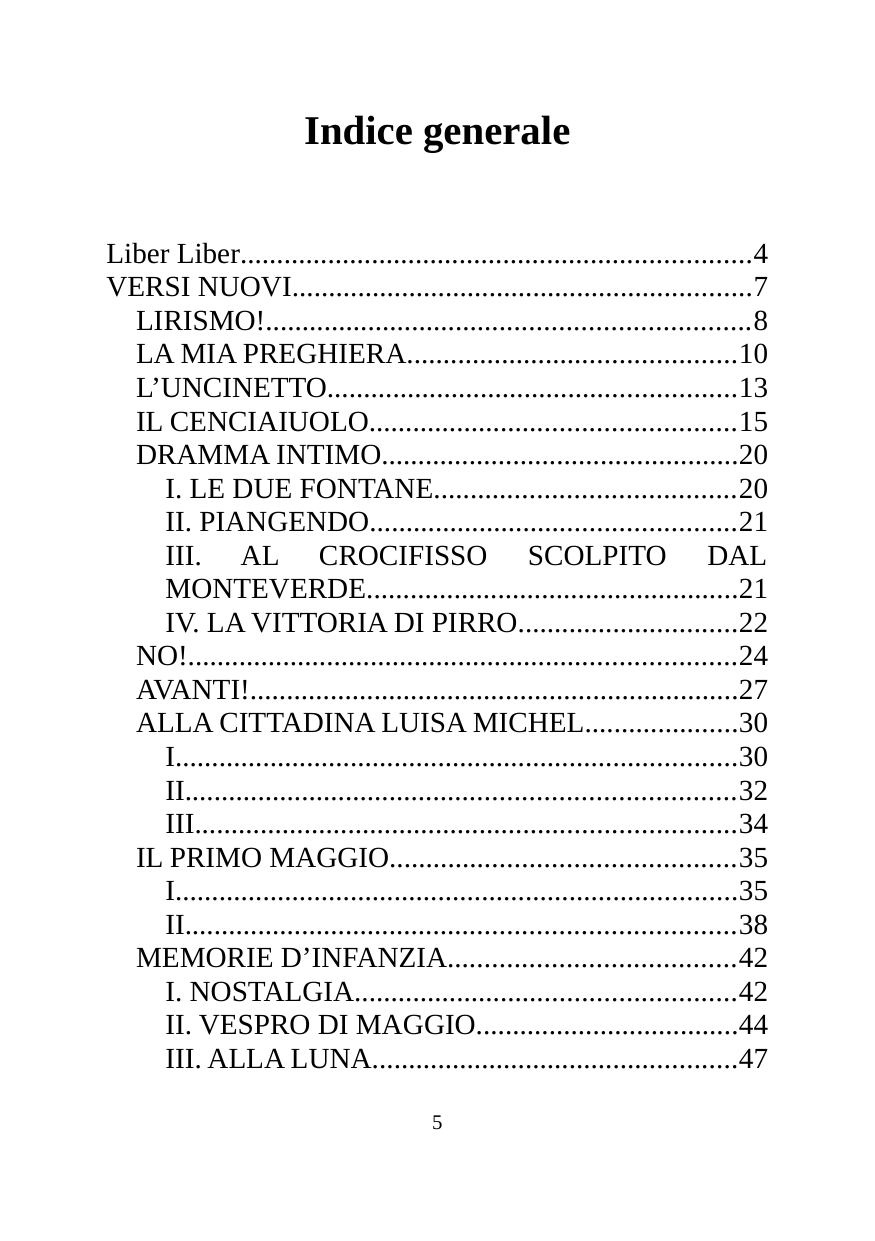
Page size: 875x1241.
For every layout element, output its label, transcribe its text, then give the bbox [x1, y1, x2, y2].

text MEMORIE D’INFANZIA 42 [136, 940, 768, 974]
text II. VESPRO DI MAGGIO. 44 [165, 1007, 768, 1041]
text VERSI NUOVI 7 [106, 269, 768, 303]
subtitle Indice generale [106, 106, 768, 153]
text IL PRIMO MAGGIO 35 [136, 840, 768, 873]
text ALLA CITTADINA LUISA MICHEL 30 [136, 706, 768, 739]
text II. PIANGENDO. 21 [165, 504, 768, 538]
text DRAMMA INTIMO 20 [136, 437, 768, 471]
text II. 32 [165, 773, 768, 806]
text I. NOSTALGIA. 42 [165, 974, 768, 1007]
text I. 35 [165, 873, 768, 907]
text III. AL CROCIFISSO SCOLPITO DAL MONTEVERDE. 21 [165, 538, 768, 605]
text III. ALLA LUNA. 47 [165, 1041, 768, 1074]
text LIRISMO! 8 [136, 303, 768, 337]
text LA MIA PREGHIERA 10 [136, 337, 768, 370]
text III. 34 [165, 806, 768, 840]
text L’UNCINETTO 13 [136, 370, 768, 404]
text AVANTI! 27 [136, 672, 768, 706]
text Liber Liber 4 [106, 236, 768, 269]
text NO! 24 [136, 638, 768, 672]
text I. 30 [165, 739, 768, 773]
text II. 38 [165, 907, 768, 940]
text I. LE DUE FONTANE. 20 [165, 471, 768, 504]
text IL CENCIAIUOLO 15 [136, 404, 768, 437]
text IV. LA VITTORIA DI PIRRO. 22 [165, 605, 768, 638]
